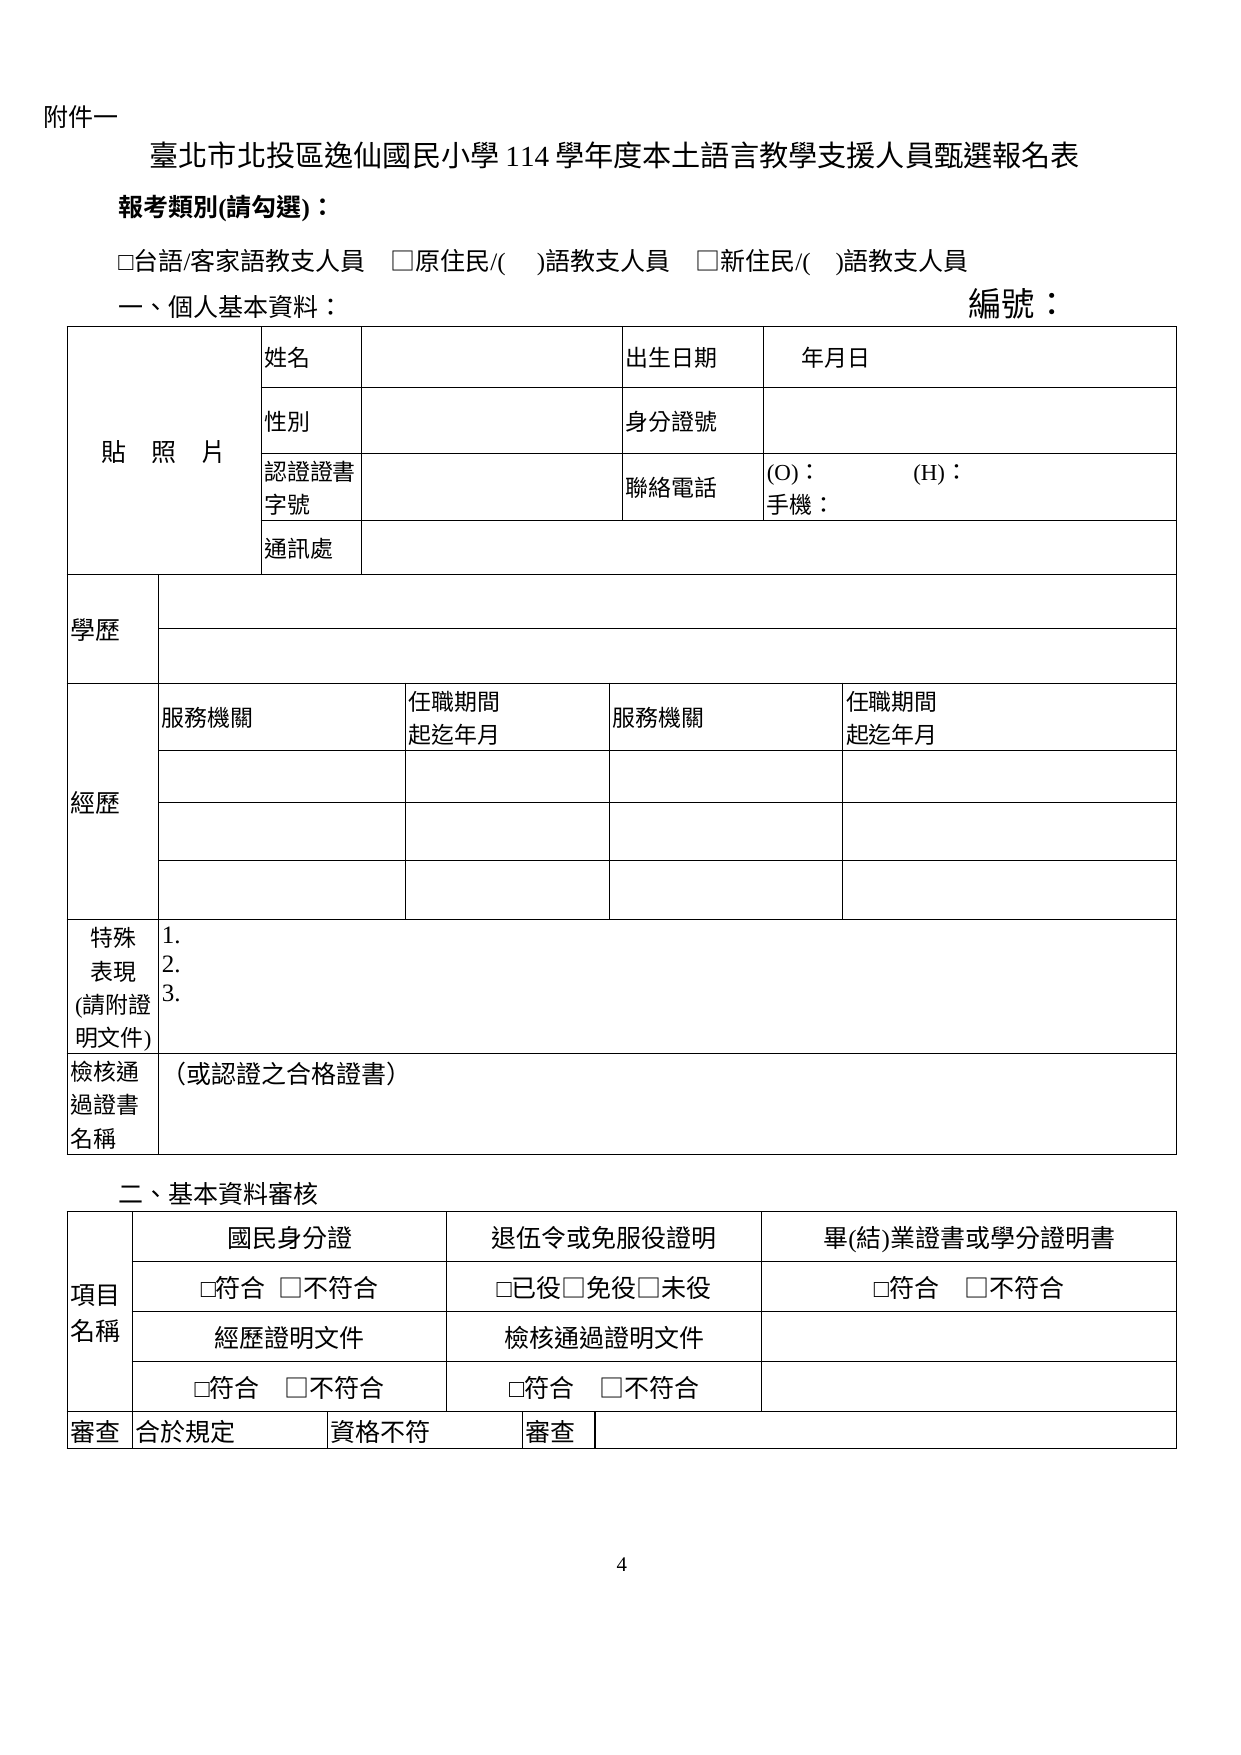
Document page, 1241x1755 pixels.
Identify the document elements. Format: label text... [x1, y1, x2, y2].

table_header 畢(結)業證書或學分證明書 [762, 1212, 1176, 1261]
table_cell 1. 2. 3. [159, 920, 1176, 1053]
table_cell 任職期間 起迄年月 [406, 684, 609, 750]
table_cell [596, 1412, 1176, 1448]
table_cell [843, 803, 1176, 859]
table_cell 特殊 表現 (請附證明文件) [68, 920, 158, 1053]
table_cell □符合 □不符合 [133, 1362, 446, 1411]
table_header 出生日期 [623, 327, 763, 387]
table_cell [362, 388, 622, 452]
table_cell [159, 861, 405, 919]
table_header 年月日 [764, 327, 1176, 387]
table_cell [159, 575, 1176, 628]
table_cell (O)： (H)： 手機： [764, 454, 1176, 520]
table_cell 性別 [262, 388, 361, 452]
table_cell [762, 1362, 1176, 1411]
table_header 貼 照 片 [68, 327, 261, 574]
table_cell 審查 [68, 1412, 132, 1448]
table_header 退伍令或免服役證明 [447, 1212, 761, 1261]
text □台語/客家語教支人員 □原住民/( )語教支人員 □新住民/( )語教支人員 [118, 242, 1125, 278]
table_header 國民身分證 [133, 1212, 446, 1261]
table_cell [406, 861, 609, 919]
table_cell [843, 751, 1176, 802]
table_cell 經歷 [68, 684, 158, 919]
text 一、個人基本資料： 編號： [118, 278, 1125, 326]
text 臺北市北投區逸仙國民小學114學年度本土語言教學支援人員甄選報名表 [143, 132, 1125, 175]
text 二、基本資料審核 [118, 1175, 1125, 1211]
table_cell 任職期間 起迄年月 [843, 684, 1176, 750]
table_cell [406, 751, 609, 802]
table_cell （或認證之合格證書） [159, 1054, 1176, 1154]
table_cell 服務機關 [159, 684, 405, 750]
table_cell 審查 [523, 1412, 594, 1448]
table_cell [362, 454, 622, 520]
table_cell [159, 629, 1176, 683]
table_cell 檢核通過證書名稱 [68, 1054, 158, 1154]
table_header 項目名稱 [68, 1212, 132, 1411]
text 報考類別(請勾選)： [118, 187, 1125, 223]
table_cell 學歷 [68, 575, 158, 683]
table_cell [610, 803, 842, 859]
table_cell 認證證書 字號 [262, 454, 361, 520]
table_cell □符合 □不符合 [762, 1262, 1176, 1311]
table_cell [362, 521, 1176, 574]
table_cell [406, 803, 609, 859]
table_header [362, 327, 622, 387]
table_cell 聯絡電話 [623, 454, 763, 520]
table_header 姓名 [262, 327, 361, 387]
table_cell 資格不符 [328, 1412, 522, 1448]
table_cell 服務機關 [610, 684, 842, 750]
table_cell [159, 751, 405, 802]
table_cell [610, 751, 842, 802]
text 附件一 [43, 96, 136, 134]
table_cell [764, 388, 1176, 452]
table_cell [159, 803, 405, 859]
table_cell [762, 1312, 1176, 1361]
table_cell 檢核通過證明文件 [447, 1312, 761, 1361]
table_cell 經歷證明文件 [133, 1312, 446, 1361]
table_cell □已役□免役□未役 [447, 1262, 761, 1311]
table_cell [843, 861, 1176, 919]
table_cell [610, 861, 842, 919]
table_cell 合於規定 [133, 1412, 327, 1448]
table_cell □符合 □不符合 [133, 1262, 446, 1311]
table_cell □符合 □不符合 [447, 1362, 761, 1411]
table_cell 通訊處 [262, 521, 361, 574]
table_cell 身分證號 [623, 388, 763, 452]
